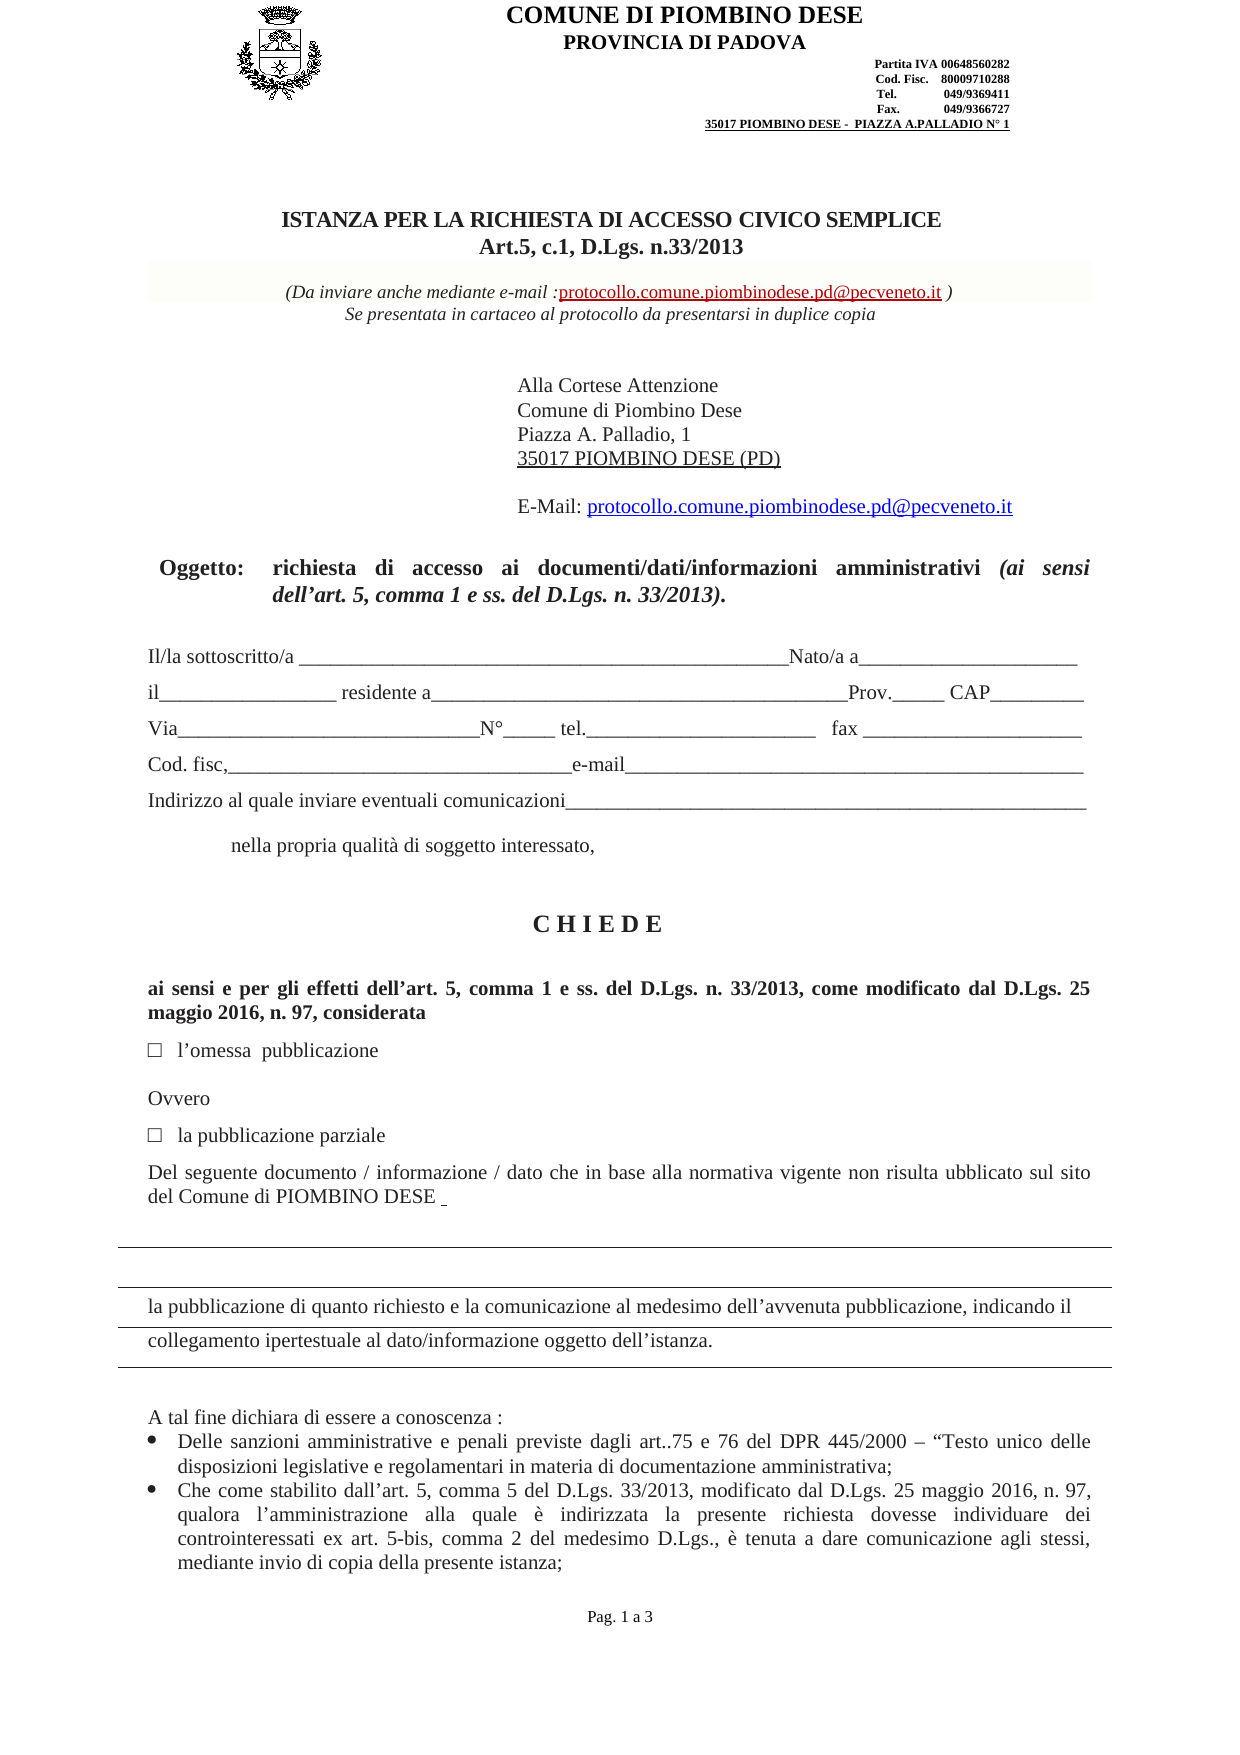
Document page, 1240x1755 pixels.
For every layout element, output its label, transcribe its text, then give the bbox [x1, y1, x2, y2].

text ISTANZA PER LA RICHIESTA DI ACCESSO CIVICO SEMPLICE [176, 207, 1047, 233]
table_header Oggetto: [148, 554, 261, 607]
text A tal fine dichiara di essere a conoscenza : [148, 1405, 1092, 1429]
text Piazza A. Palladio, 1 [517, 422, 1086, 446]
text C H I E D E [148, 909, 1047, 938]
text Via_____________________________N°_____ tel.______________________ fax _____________________ [148, 716, 1086, 740]
table_header COMUNE DI PIOMBINO DESE PROVINCIA DI PADOVA Partita IVA 00648560282 Cod. Fisc. 80009710288 Tel. 049/9369411 Fax. 049/9366727 35017 PIOMBINO DESE - PIAZZA A.PALLADIO N° 1 [353, 0, 1017, 156]
text Comune di Piombino Dese [517, 397, 1086, 422]
list Delle sanzioni amministrative e penali previste dagli art..75 e 76 del DPR 445/2000 – “Testo unico delle disposizioni legislative e regolamentari in materia di documentazione amministrativa; [148, 1429, 1093, 1478]
list l’omessa pubblicazione [148, 1036, 1092, 1062]
text collegamento ipertestuale al dato/informazione oggetto dell’istanza. [148, 1328, 1092, 1352]
text E-Mail: protocollo.comune.piombinodese.pd@pecveneto.it [517, 494, 1086, 518]
text la pubblicazione di quanto richiesto e la comunicazione al medesimo dell’avvenuta pubblicazione, indicando il [148, 1293, 1092, 1327]
text Ovvero [148, 1086, 1092, 1110]
text Indirizzo al quale inviare eventuali comunicazioni__________________________________________________ [148, 788, 1093, 812]
table_header richiesta di accesso ai documenti/dati/informazioni amministrativi (ai sensi dell’art. 5, comma 1 e ss. del D.Lgs. n. 33/2013). [261, 554, 1114, 607]
text Il/la sottoscritto/a _______________________________________________Nato/a a_____________________ [148, 644, 1086, 668]
text (Da inviare anche mediante e-mail :protocollo.comune.piombinodese.pd@pecveneto.it ) [148, 281, 1092, 302]
list la pubblicazione parziale [148, 1121, 1092, 1147]
text Cod. fisc,_________________________________e-mail____________________________________________ [148, 752, 1086, 776]
table_header [223, 0, 352, 156]
text ai sensi e per gli effetti dell’art. 5, comma 1 e ss. del D.Lgs. n. 33/2013, come modificato dal D.Lgs. 25 maggio 2016, n. 97, considerata [148, 976, 1092, 1024]
text Alla Cortese Attenzione [517, 373, 1086, 397]
text Art.5, c.1, D.Lgs. n.33/2013 [176, 233, 1047, 259]
list Che come stabilito dall’art. 5, comma 5 del D.Lgs. 33/2013, modificato dal D.Lgs. 25 maggio 2016, n. 97, qualora l’amministrazione alla quale è indirizzata la presente richiesta dovesse individuare dei controinteressati ex art. 5-bis, comma 2 del medesimo D.Lgs., è tenuta a dare comunicazione agli stessi, mediante invio di copia della presente istanza; [148, 1478, 1093, 1574]
text 35017 PIOMBINO DESE (PD) [517, 446, 1086, 470]
text nella propria qualità di soggetto interessato, [231, 833, 1092, 857]
text Del seguente documento / informazione / dato che in base alla normativa vigente non risulta ubblicato sul sito del Comune di PIOMBINO DESE [148, 1160, 1093, 1208]
text il_________________ residente a________________________________________Prov._____ CAP_________ [148, 680, 1086, 704]
text Se presentata in cartaceo al protocollo da presentarsi in duplice copia [176, 302, 1047, 324]
